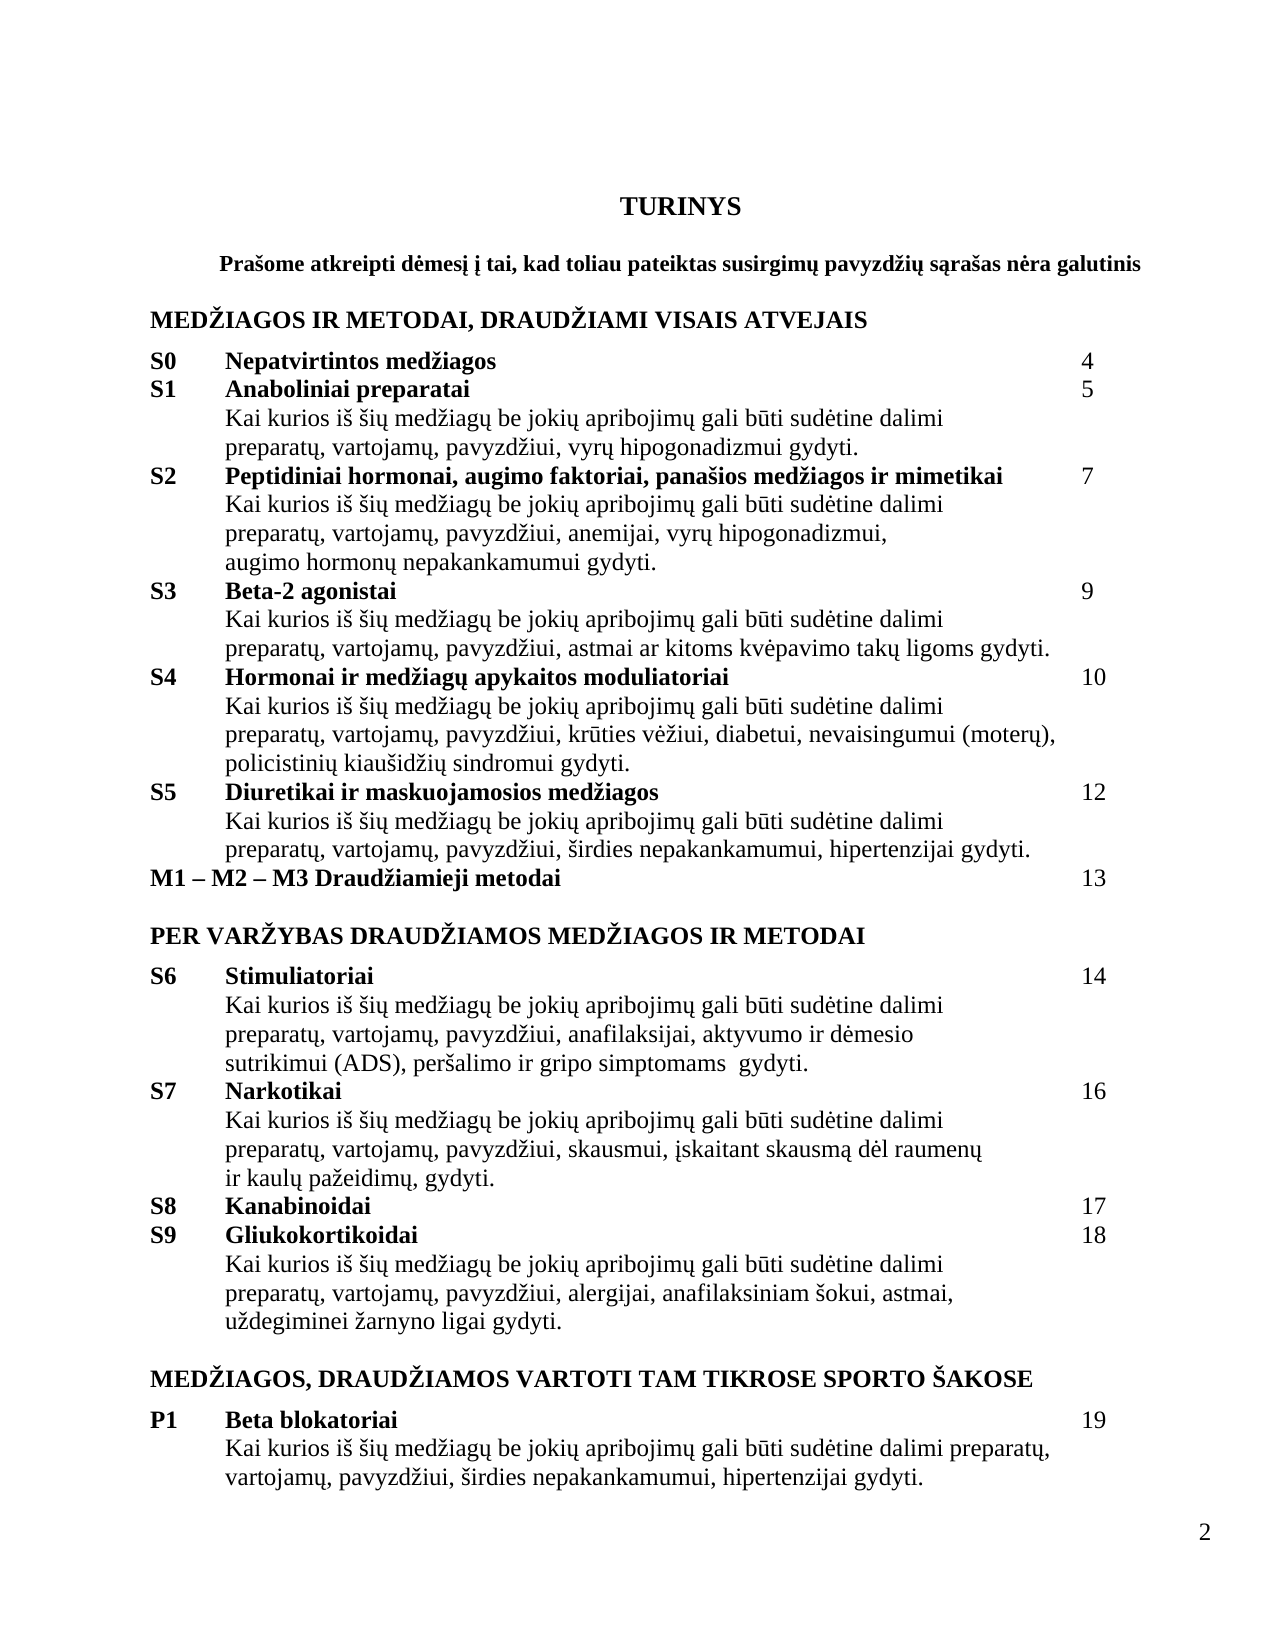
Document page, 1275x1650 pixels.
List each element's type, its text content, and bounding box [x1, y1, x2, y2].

text augimo hormonų nepakankamumui gydyti. [225, 547, 1211, 576]
text S0 Nepatvirtintos medžiagos 4 [150, 346, 1211, 374]
text Kai kurios iš šių medžiagų be jokių apribojimų gali būti sudėtine dalimi preparatų, vartojamų, pavyzdžiui, širdies nepakankamumui, hipertenzijai gydyti. [225, 1433, 1211, 1491]
text Prašome atkreipti dėmesį į tai, kad toliau pateiktas susirgimų pavyzdžių sąrašas nėra galutinis [150, 250, 1211, 276]
text S9 Gliukokortikoidai 18 [150, 1220, 1211, 1249]
text uždegiminei žarnyno ligai gydyti. [150, 1306, 1211, 1335]
text PER VARŽYBAS DRAUDŽIAMOS MEDŽIAGOS IR METODAI [150, 921, 1211, 949]
text Kai kurios iš šių medžiagų be jokių apribojimų gali būti sudėtine dalimi [225, 489, 1211, 518]
text S3 Beta-2 agonistai 9 [150, 576, 1211, 604]
text preparatų, vartojamų, pavyzdžiui, alergijai, anafilaksiniam šokui, astmai, [150, 1278, 1211, 1306]
text sutrikimui (ADS), peršalimo ir gripo simptomams gydyti. [150, 1048, 1211, 1076]
text ir kaulų pažeidimų, gydyti. [225, 1163, 1211, 1191]
text S1 Anaboliniai preparatai 5 [150, 374, 1211, 403]
text preparatų, vartojamų, pavyzdžiui, anemijai, vyrų hipogonadizmui, [225, 518, 1211, 547]
text Kai kurios iš šių medžiagų be jokių apribojimų gali būti sudėtine dalimi [225, 403, 1211, 432]
text preparatų, vartojamų, pavyzdžiui, vyrų hipogonadizmui gydyti. [225, 432, 1211, 461]
text S4 Hormonai ir medžiagų apykaitos moduliatoriai 10 [150, 662, 1211, 691]
text Kai kurios iš šių medžiagų be jokių apribojimų gali būti sudėtine dalimi [225, 691, 1211, 719]
text Kai kurios iš šių medžiagų be jokių apribojimų gali būti sudėtine dalimi [150, 990, 1211, 1019]
text P1 Beta blokatoriai 19 [150, 1405, 1211, 1433]
text TURINYS [150, 190, 1211, 221]
text MEDŽIAGOS IR METODAI, DRAUDŽIAMI VISAIS ATVEJAIS [150, 305, 1211, 334]
text S6 Stimuliatoriai 14 [150, 961, 1211, 990]
text S2 Peptidiniai hormonai, augimo faktoriai, panašios medžiagos ir mimetikai 7 [150, 461, 1211, 489]
text M1 – M2 – M3 Draudžiamieji metodai 13 [150, 863, 1211, 892]
text MEDŽIAGOS, DRAUDŽIAMOS VARTOTI TAM TIKROSE SPORTO ŠAKOSE [150, 1364, 1211, 1393]
text preparatų, vartojamų, pavyzdžiui, širdies nepakankamumui, hipertenzijai gydyti. [225, 834, 1211, 863]
text Kai kurios iš šių medžiagų be jokių apribojimų gali būti sudėtine dalimi [225, 806, 1211, 834]
text preparatų, vartojamų, pavyzdžiui, krūties vėžiui, diabetui, nevaisingumui (moterų), policistinių kiaušidžių sindromui gydyti. [225, 719, 1211, 777]
text preparatų, vartojamų, pavyzdžiui, skausmui, įskaitant skausmą dėl raumenų [225, 1134, 1211, 1163]
text S7 Narkotikai 16 [150, 1076, 1211, 1105]
text Kai kurios iš šių medžiagų be jokių apribojimų gali būti sudėtine dalimi [150, 1249, 1211, 1278]
text S8 Kanabinoidai 17 [150, 1191, 1211, 1220]
text S5 Diuretikai ir maskuojamosios medžiagos 12 [150, 777, 1211, 806]
text preparatų, vartojamų, pavyzdžiui, astmai ar kitoms kvėpavimo takų ligoms gydyti. [150, 633, 1211, 662]
text Kai kurios iš šių medžiagų be jokių apribojimų gali būti sudėtine dalimi [225, 1105, 1211, 1134]
text preparatų, vartojamų, pavyzdžiui, anafilaksijai, aktyvumo ir dėmesio [150, 1019, 1211, 1048]
text Kai kurios iš šių medžiagų be jokių apribojimų gali būti sudėtine dalimi [225, 604, 1211, 633]
